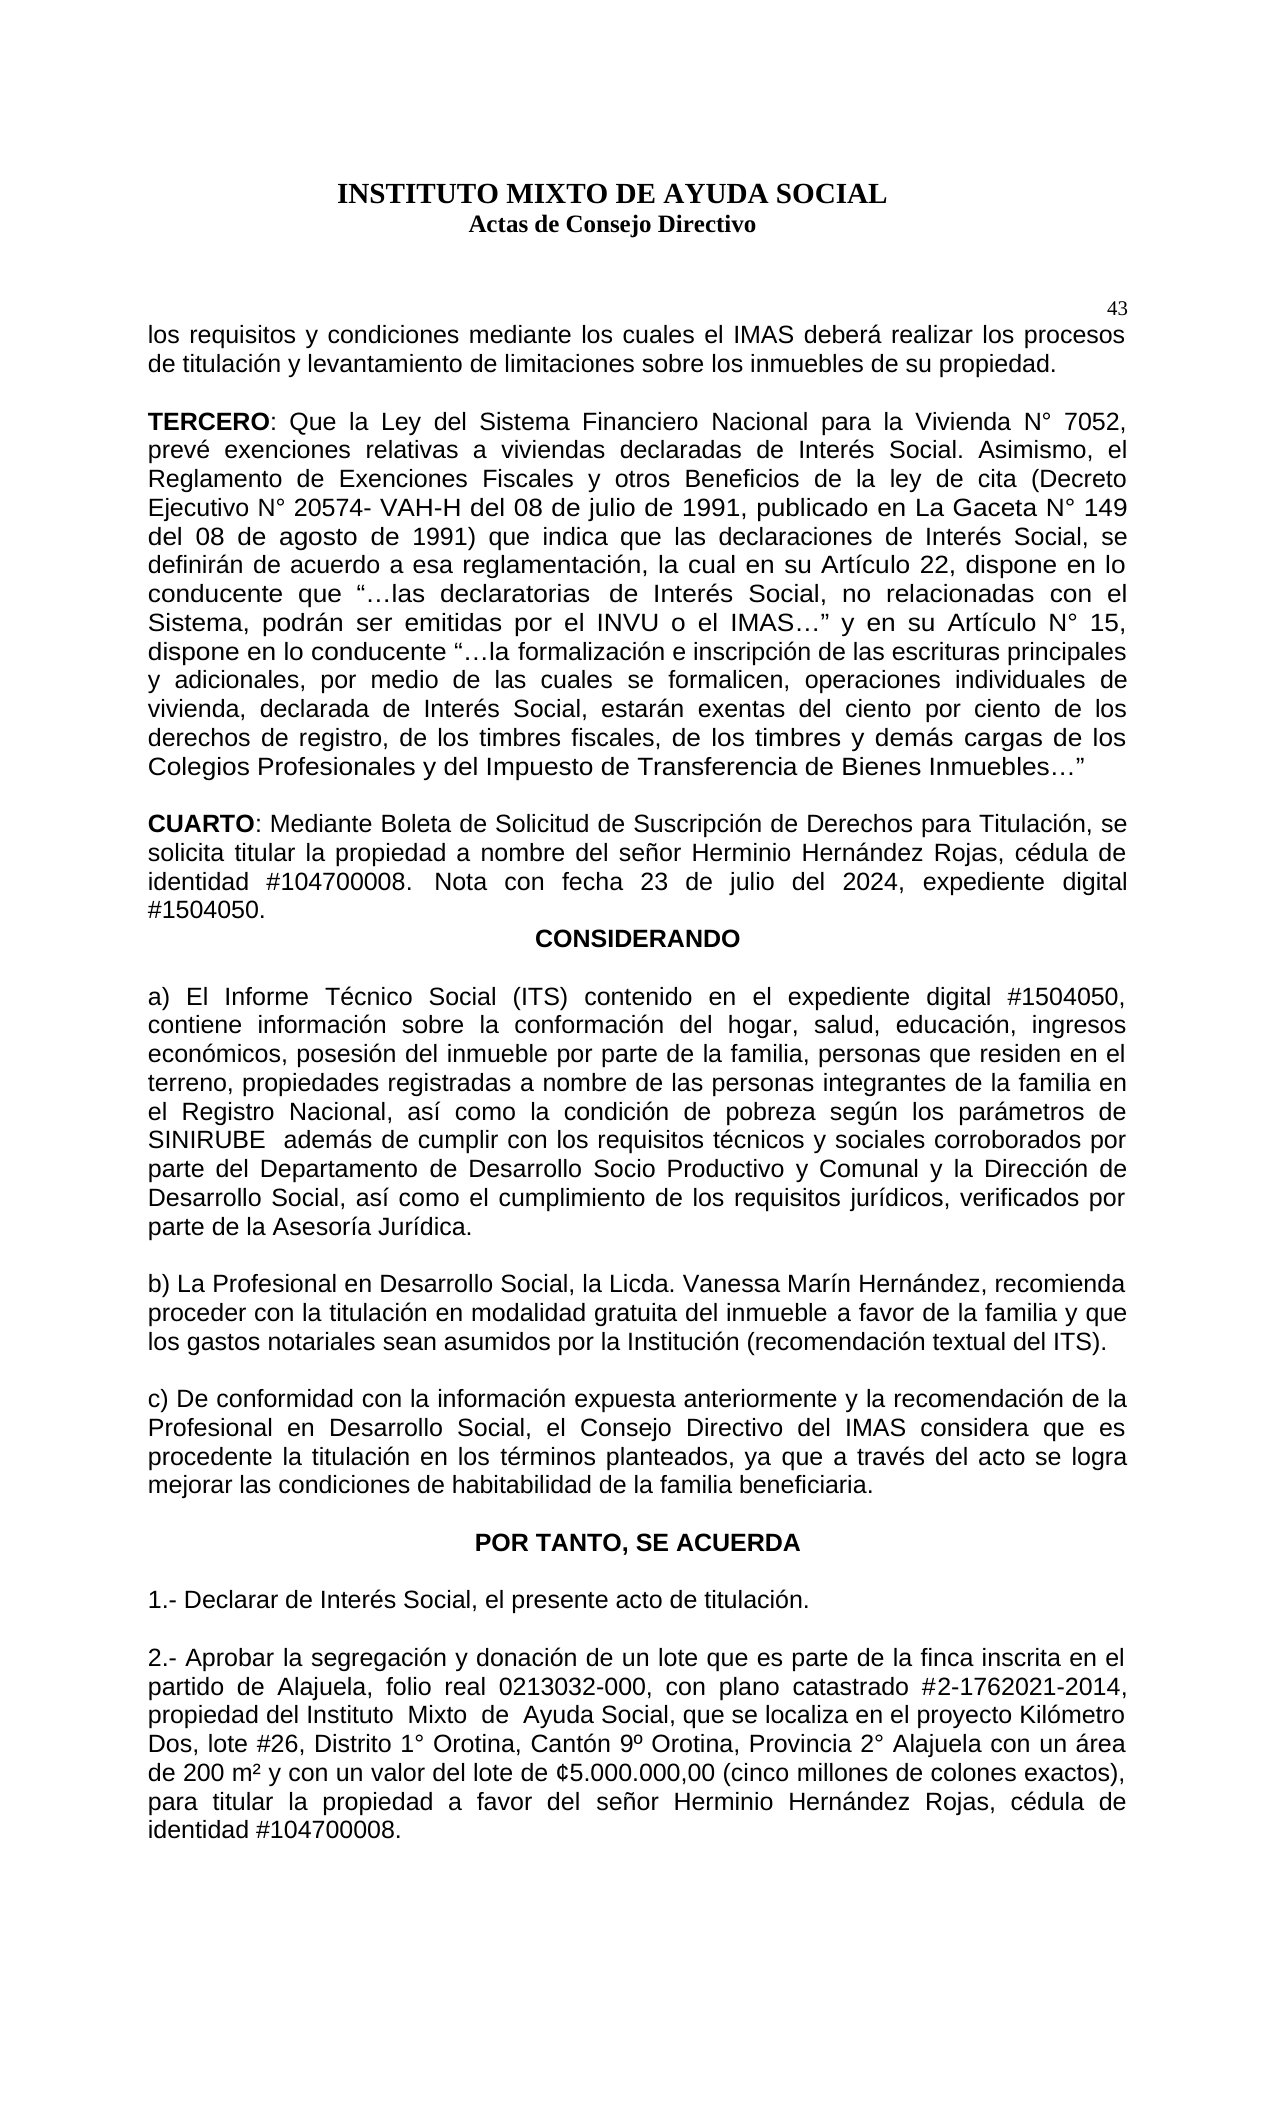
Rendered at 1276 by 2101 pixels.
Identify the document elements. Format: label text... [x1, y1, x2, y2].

text 1.- Declarar de Interés Social, el presente acto de titulación. [148, 1585, 1127, 1614]
text TERCERO: Que la Ley del Sistema Financiero Nacional para la Vivienda N° 7052, prevé exenciones relativas a viviendas declaradas de Interés Social. Asimismo, el Reglamento de Exenciones Fiscales y otros Beneficios de la ley de cita (Decreto Ejecutivo N° 20574- VAH-H del 08 de julio de 1991, publicado en La Gaceta N° 149 del 08 de agosto de 1991) que indica que las declaraciones de Interés Social, se definirán de acuerdo a esa reglamentación, la cual en su Artículo 22, dispone en lo conducente que “…las declaratorias de Interés Social, no relacionadas con el Sistema, podrán ser emitidas por el INVU o el IMAS…” y en su Artículo N° 15, dispone en lo conducente “…la formalización e inscripción de las escrituras principales y adicionales, por medio de las cuales se formalicen, operaciones individuales de vivienda, declarada de Interés Social, estarán exentas del ciento por ciento de los derechos de registro, de los timbres fiscales, de los timbres y demás cargas de los Colegios Profesionales y del Impuesto de Transferencia de Bienes Inmuebles…” [148, 407, 1127, 780]
list a) El Informe Técnico Social (ITS) contenido en el expediente digital #1504050, contiene información sobre la conformación del hogar, salud, educación, ingresos económicos, posesión del inmueble por parte de la familia, personas que residen en el terreno, propiedades registradas a nombre de las personas integrantes de la familia en el Registro Nacional, así como la condición de pobreza según los parámetros de SINIRUBE además de cumplir con los requisitos técnicos y sociales corroborados por parte del Departamento de Desarrollo Socio Productivo y Comunal y la Dirección de Desarrollo Social, así como el cumplimiento de los requisitos jurídicos, verificados por parte de la Asesoría Jurídica. [148, 982, 1127, 1240]
text los requisitos y condiciones mediante los cuales el IMAS deberá realizar los procesos de titulación y levantamiento de limitaciones sobre los inmuebles de su propiedad. [148, 320, 1127, 378]
list POR TANTO, SE ACUERDA [148, 1528, 1127, 1557]
list b) La Profesional en Desarrollo Social, la Licda. Vanessa Marín Hernández, recomienda proceder con la titulación en modalidad gratuita del inmueble a favor de la familia y que los gastos notariales sean asumidos por la Institución (recomendación textual del ITS). [148, 1269, 1127, 1355]
list CONSIDERANDO [148, 924, 1127, 953]
list c) De conformidad con la información expuesta anteriormente y la recomendación de la Profesional en Desarrollo Social, el Consejo Directivo del IMAS considera que es procedente la titulación en los términos planteados, ya que a través del acto se logra mejorar las condiciones de habitabilidad de la familia beneficiaria. [148, 1384, 1127, 1499]
text 2.- Aprobar la segregación y donación de un lote que es parte de la finca inscrita en el partido de Alajuela, folio real 0213032-000, con plano catastrado #2-1762021-2014, propiedad del Instituto Mixto de Ayuda Social, que se localiza en el proyecto Kilómetro Dos, lote #26, Distrito 1° Orotina, Cantón 9º Orotina, Provincia 2° Alajuela con un área de 200 m² y con un valor del lote de ¢5.000.000,00 (cinco millones de colones exactos), para titular la propiedad a favor del señor Herminio Hernández Rojas, cédula de identidad #104700008. [148, 1643, 1127, 1844]
text CUARTO: Mediante Boleta de Solicitud de Suscripción de Derechos para Titulación, se solicita titular la propiedad a nombre del señor Herminio Hernández Rojas, cédula de identidad #104700008. Nota con fecha 23 de julio del 2024, expediente digital #1504050. [148, 809, 1127, 924]
